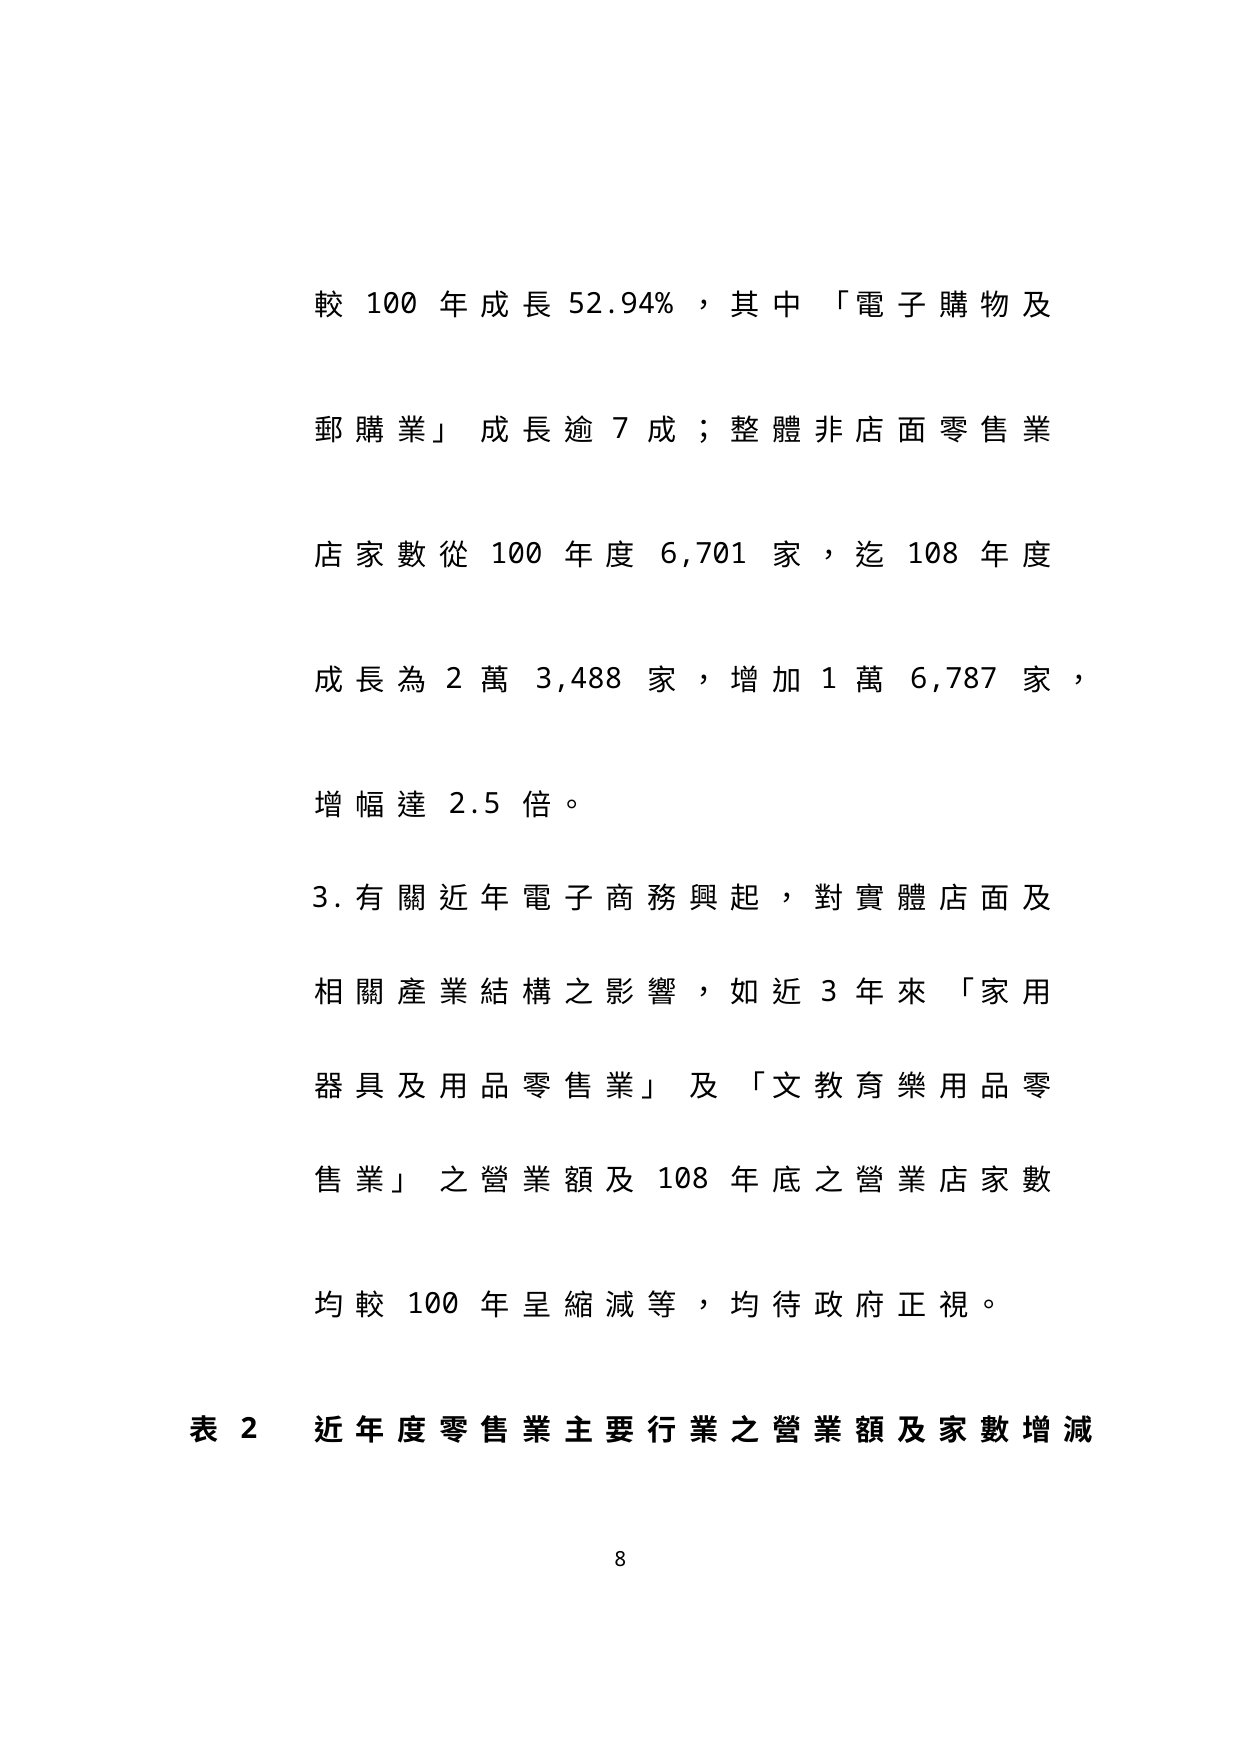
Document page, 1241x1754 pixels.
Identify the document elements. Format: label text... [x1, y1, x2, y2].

text 3.有關近年電子商務興起，對實體店面及相關產業結構之影響，如近3年來「家用器具及用品零售業」及「文教育樂用品零售業」之營業額及108年底之營業店家數均較100年呈縮減等，均待政府正視。 [271, 854, 1058, 1354]
text 表2 近年度零售業主要行業之營業額及家數增減 [183, 1354, 1117, 1479]
text 2.隨資訊科技及社群網絡之多元發展，電子商務成為全球最重要零售消費模式之一，近3年來我國非店面零售業之平均營業額較100年成長52.94%，其中「電子購物及郵購業」成長逾7成；整體非店面零售業店家數從100年度6,701家，迄108年度成長為2萬3,488家，增加1萬6,787家，增幅達2.5倍。 [271, 229, 1058, 854]
